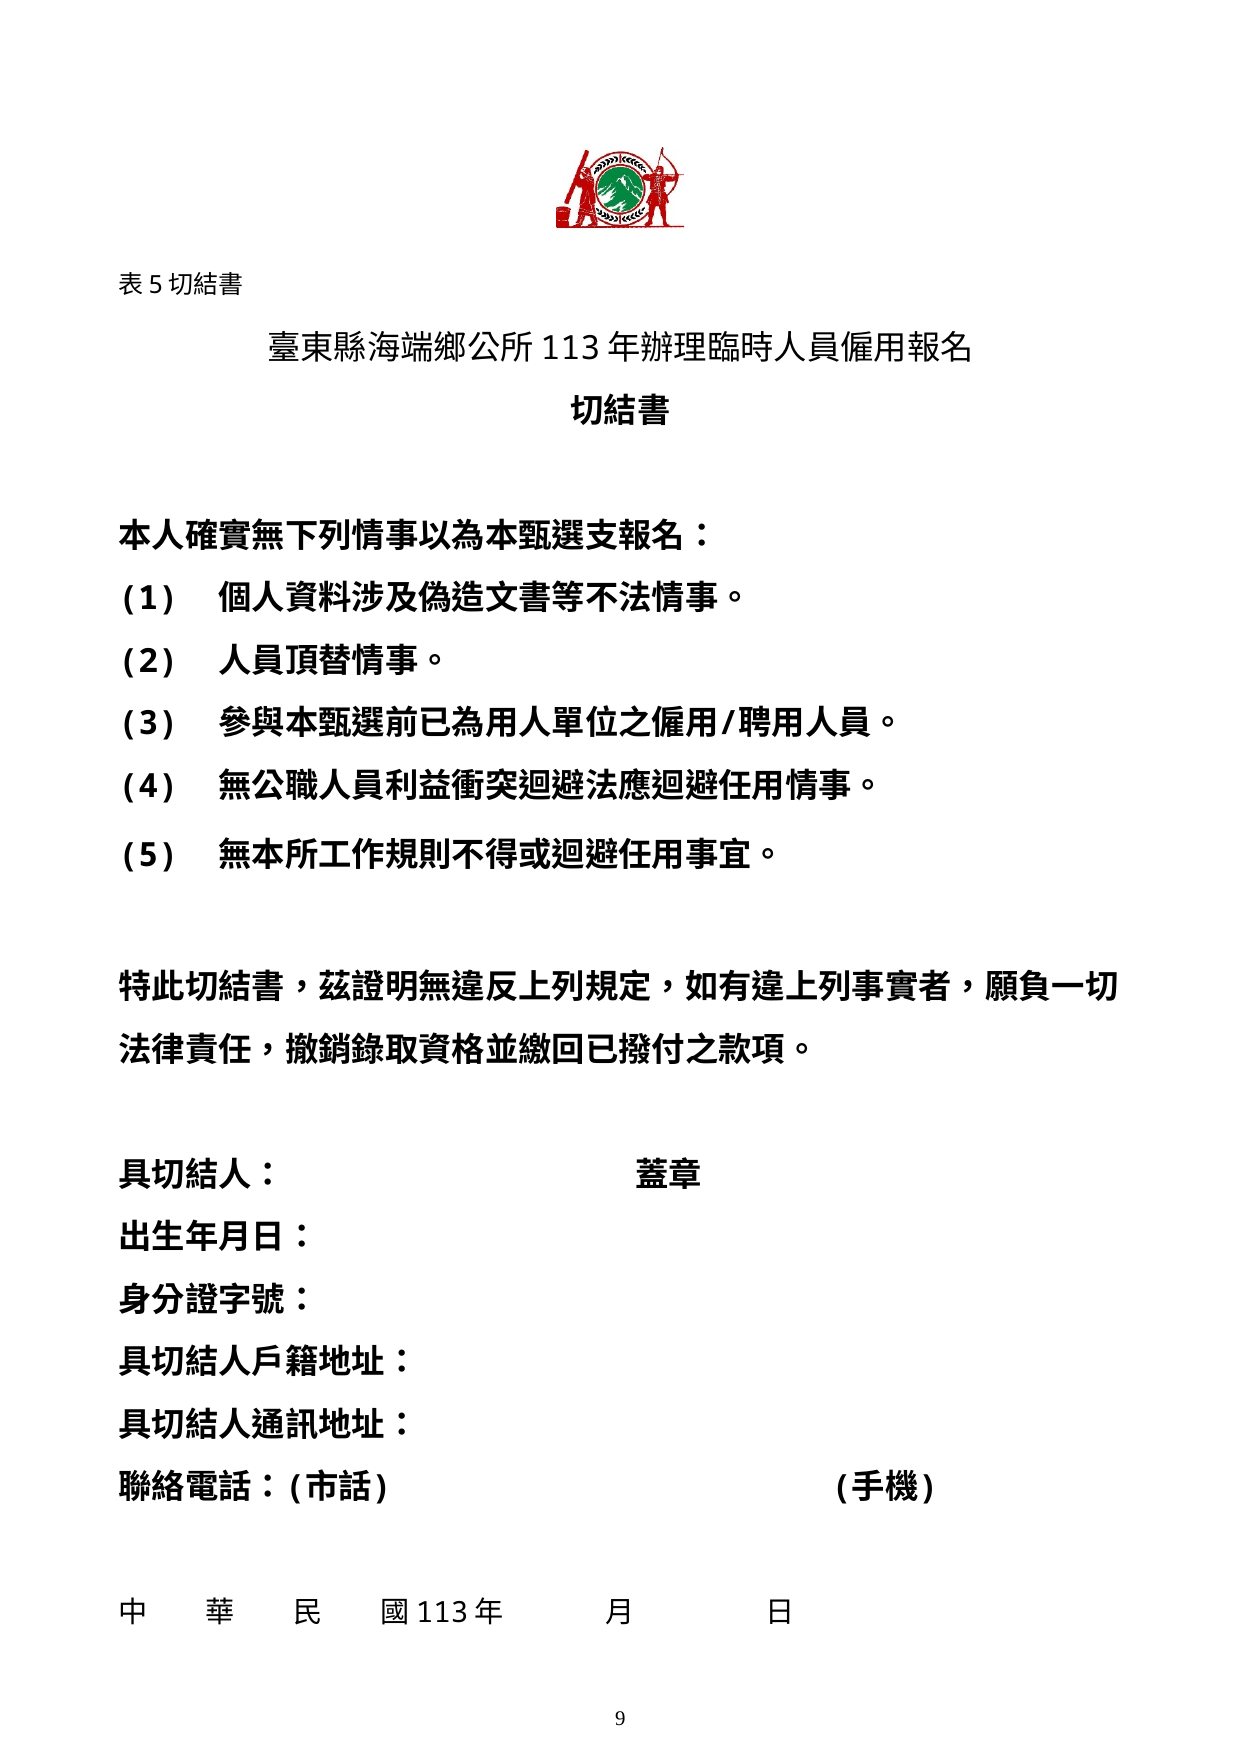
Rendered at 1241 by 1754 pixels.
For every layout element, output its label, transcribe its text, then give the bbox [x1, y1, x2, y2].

text 具切結人戶籍地址： [118, 1318, 1122, 1380]
text 本人確實無下列情事以為本甄選支報名： [118, 491, 1122, 553]
list 個人資料涉及偽造文書等不法情事。 [118, 553, 1122, 616]
text 特此切結書，茲證明無違反上列規定，如有違上列事實者，願負一切法律責任，撤銷錄取資格並繳回已撥付之款項。 [118, 943, 1122, 1068]
text 臺東縣海端鄉公所113年辦理臨時人員僱用報名 [118, 303, 1122, 366]
list 無公職人員利益衝突迴避法應迴避任用情事。 [118, 741, 1122, 803]
text 身分證字號： [118, 1255, 1122, 1318]
list 無本所工作規則不得或迴避任用事宜。 [118, 811, 1122, 873]
text 表5切結書 [118, 241, 1122, 303]
list 參與本甄選前已為用人單位之僱用/聘用人員。 [118, 678, 1122, 741]
text 具切結人： 蓋章 [118, 1130, 1122, 1193]
text 聯絡電話：(市話) (手機) [118, 1443, 1122, 1505]
text 具切結人通訊地址： [118, 1380, 1122, 1443]
list 人員頂替情事。 [118, 616, 1122, 678]
text 切結書 [118, 366, 1122, 428]
text 中 華 民 國113年 月 日 [118, 1568, 1122, 1630]
text 出生年月日： [118, 1193, 1122, 1255]
